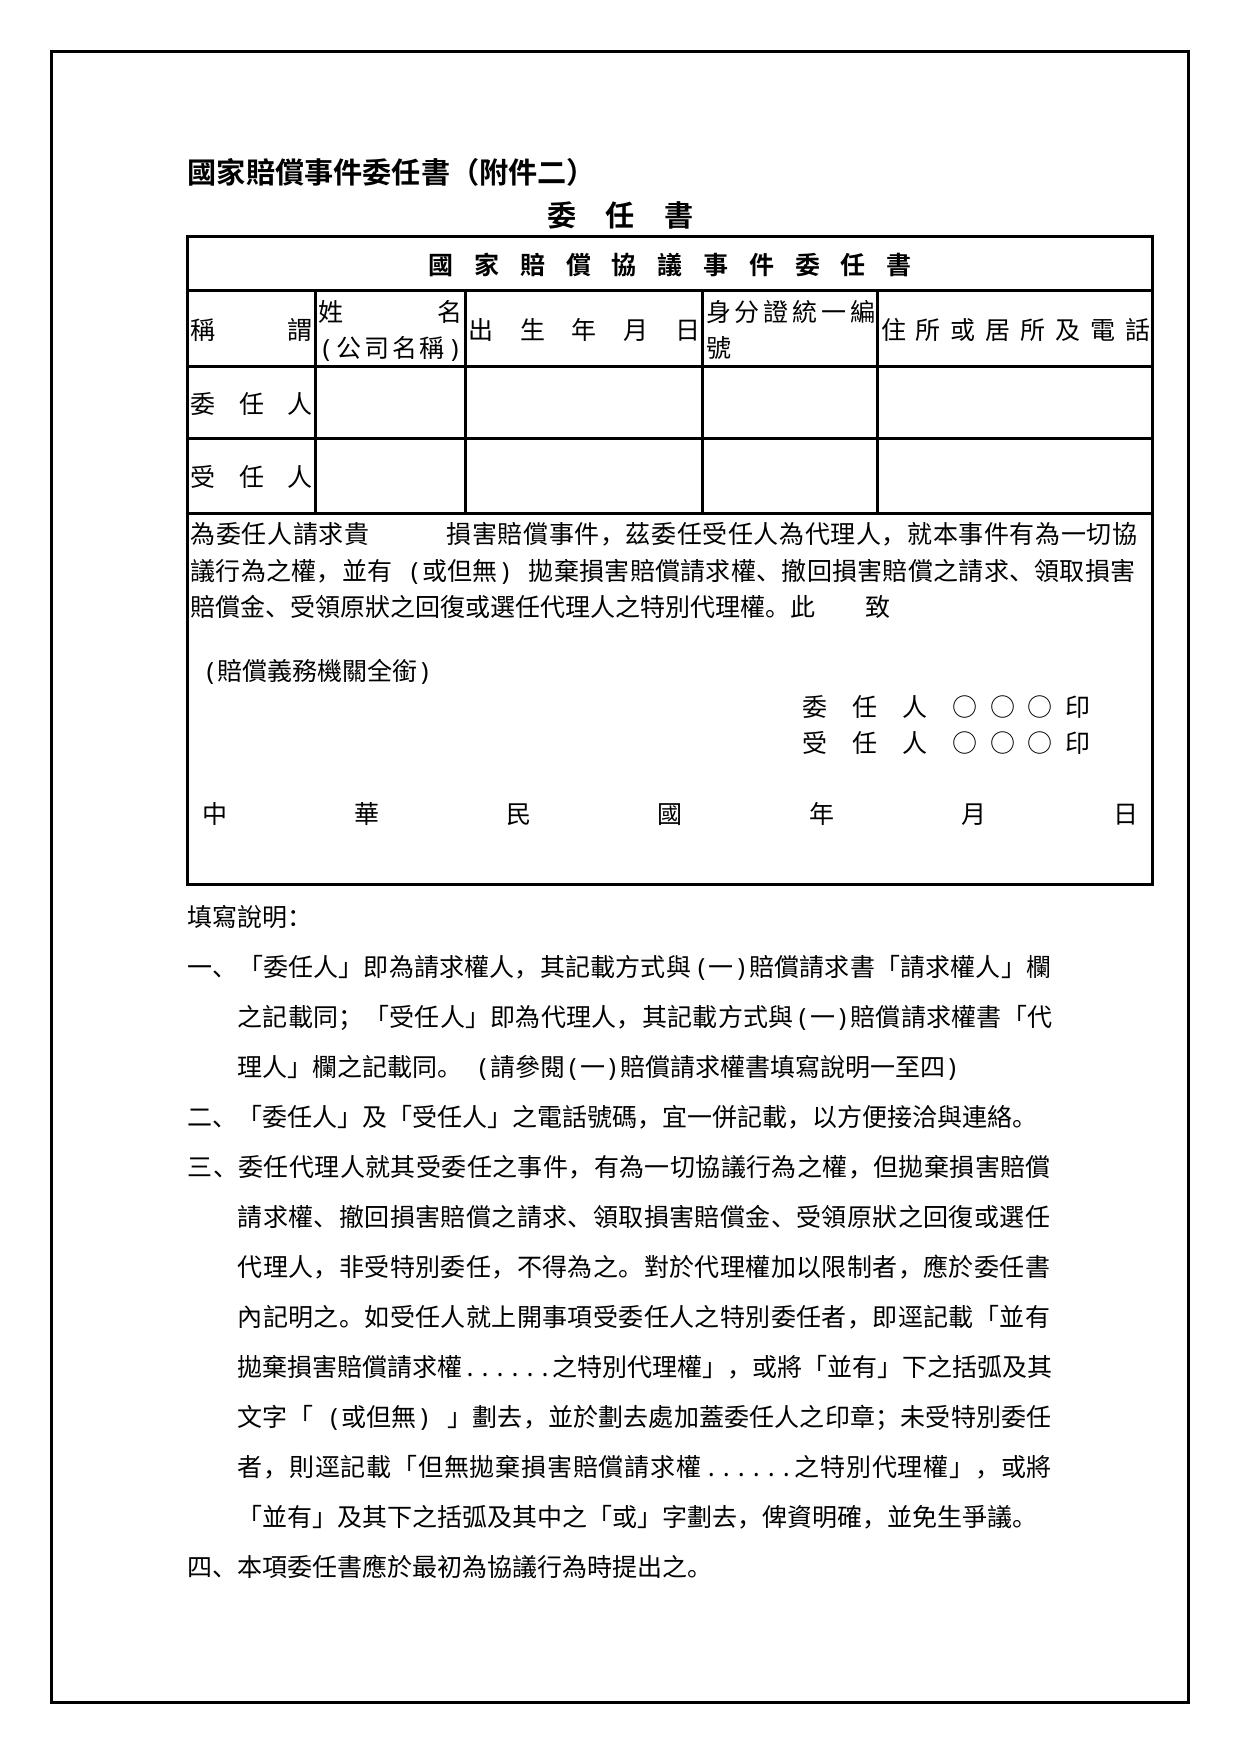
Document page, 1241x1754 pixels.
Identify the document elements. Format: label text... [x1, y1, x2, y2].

table_cell 出生年月日 [467, 292, 701, 365]
text 一、「委任人」即為請求權人，其記載方式與(一)賠償請求書「請求權人」欄之記載同；「受任人」即為代理人，其記載方式與(一)賠償請求權書「代理人」欄之記載同。 (請參閱(一)賠償請求權書填寫說明一至四) [187, 936, 1053, 1086]
table_cell 身分證統一編號 [704, 292, 876, 365]
text 填寫說明： [187, 886, 1053, 936]
text 四、本項委任書應於最初為協議行為時提出之。 [187, 1536, 1053, 1586]
table_cell [317, 368, 464, 437]
table_cell [704, 368, 876, 437]
text 三、委任代理人就其受委任之事件，有為一切協議行為之權，但拋棄損害賠償請求權、撤回損害賠償之請求、領取損害賠償金、受領原狀之回復或選任代理人，非受特別委任，不得為之。對於代理權加以限制者，應於委任書內記明之。如受任人就上開事項受委任人之特別委任者，即逕記載「並有拋棄損害賠償請求權......之特別代理權」，或將「並有」下之括弧及其文字「 (或但無) 」劃去，並於劃去處加蓋委任人之印章；未受特別委任者，則逕記載「但無拋棄損害賠償請求權......之特別代理權」，或將「並有」及其下之括弧及其中之「或」字劃去，俾資明確，並免生爭議。 [187, 1136, 1053, 1536]
table_cell [704, 440, 876, 512]
table_cell 姓名 (公司名稱) [317, 292, 464, 365]
table_header 國家賠償協議事件委任書 [189, 238, 1151, 289]
table_cell [879, 440, 1151, 512]
table_cell 為委任人請求貴 損害賠償事件，茲委任受任人為代理人，就本事件有為一切協議行為之權，並有 (或但無) 拋棄損害賠償請求權、撤回損害賠償之請求、領取損害賠償金、受領原狀之回復或選任代理人之特別代理權。此 致 (賠償義務機關全銜) 委 任 人 ○ ○ ○ 印 受 任 人 ○ ○ ○ 印 中華民國年月日 [189, 515, 1151, 883]
text 委 任 書 [187, 192, 1053, 234]
table_cell [467, 368, 701, 437]
table_cell [317, 440, 464, 512]
table_cell 住所或居所及電話 [879, 292, 1151, 365]
text 二、「委任人」及「受任人」之電話號碼，宜一併記載，以方便接洽與連絡。 [187, 1086, 1053, 1136]
table_cell [879, 368, 1151, 437]
table_cell 受任人 [189, 440, 314, 512]
text 國家賠償事件委任書（附件二） [187, 150, 1053, 192]
table_cell 委任人 [189, 368, 314, 437]
table_cell 稱謂 [189, 292, 314, 365]
table_cell [467, 440, 701, 512]
